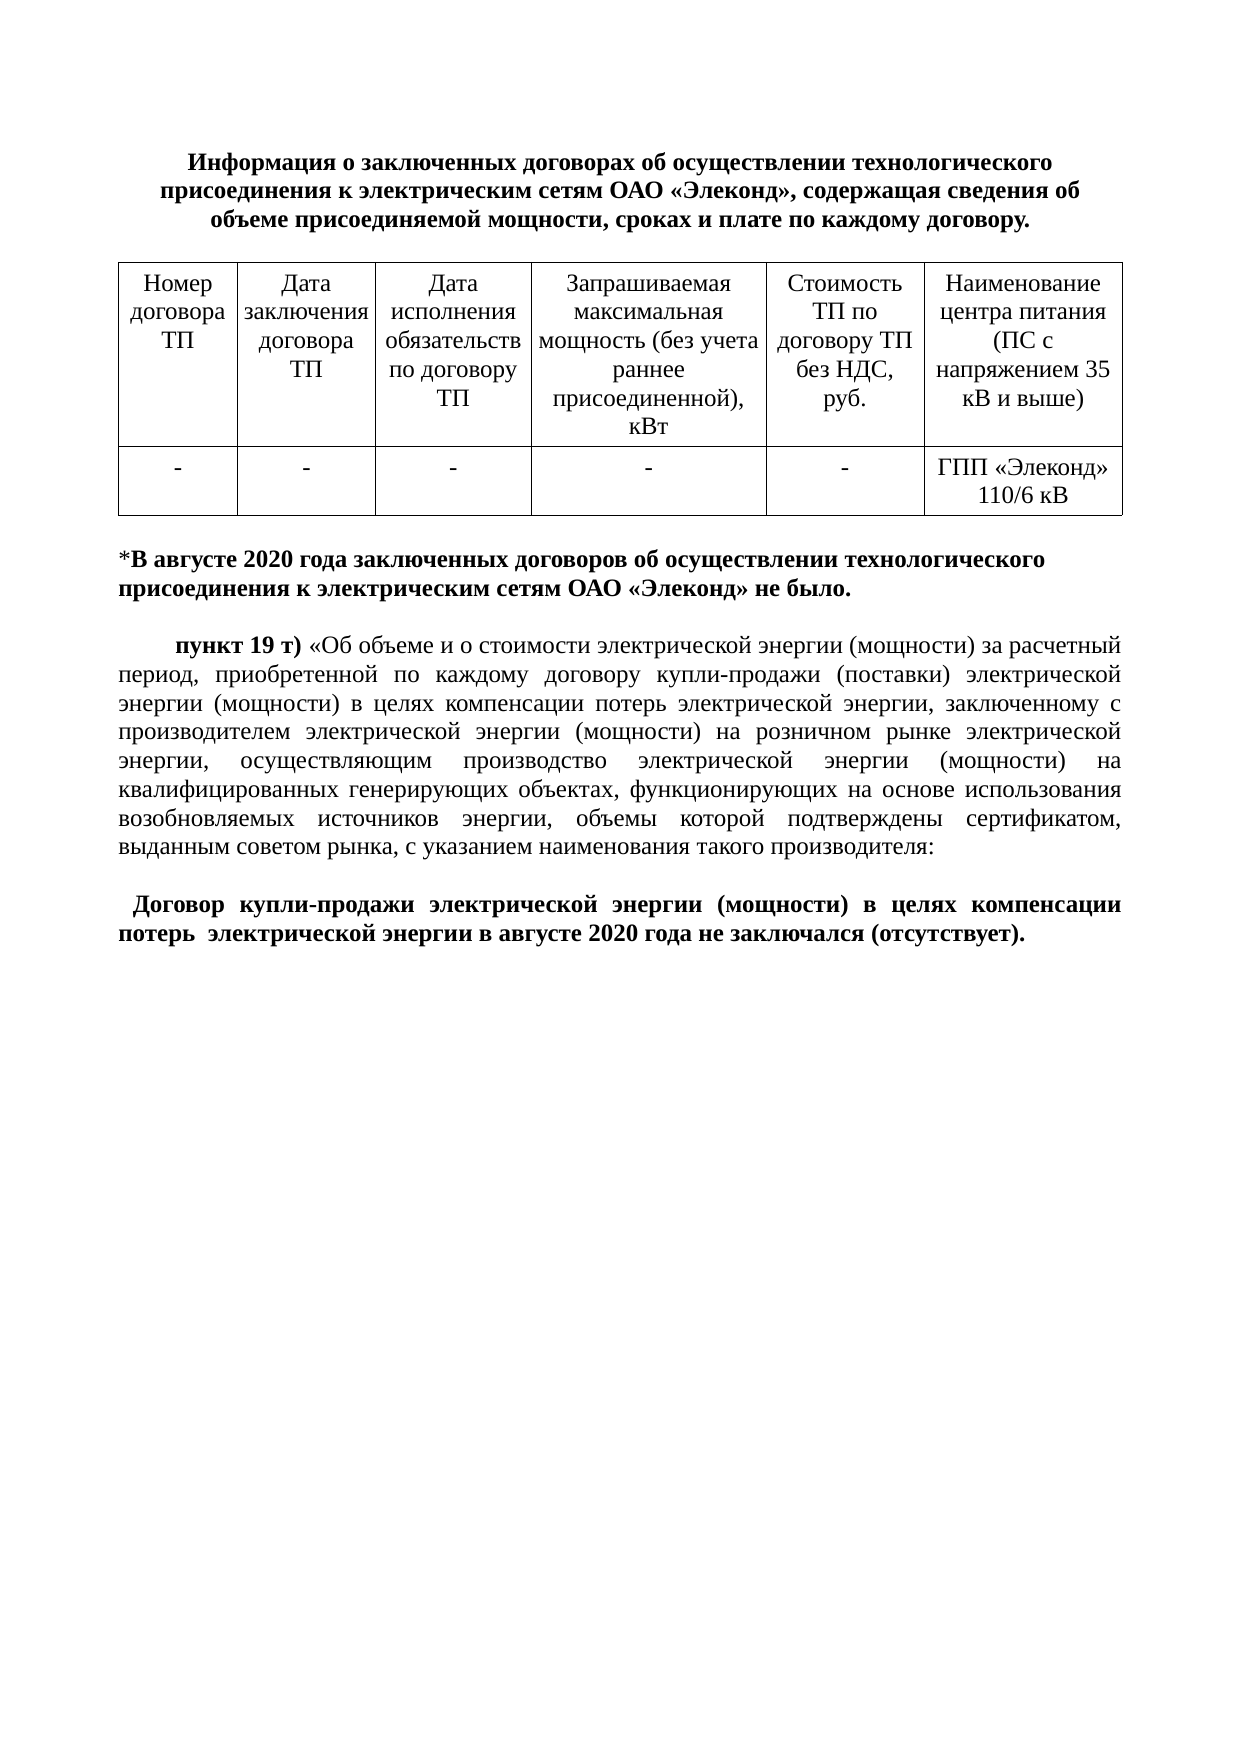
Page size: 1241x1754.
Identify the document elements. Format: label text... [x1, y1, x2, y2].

table_header Номер договора ТП [119, 263, 237, 446]
table_header Дата исполнения обязательств по договору ТП [376, 263, 531, 446]
table_cell - [376, 447, 531, 515]
table_header Наименование центра питания (ПС с напряжением 35 кВ и выше) [925, 263, 1122, 446]
text пункт 19 т) «Об объеме и о стоимости электрической энергии (мощности) за расчетный период, приобретенной по каждому договору купли-продажи (поставки) электрической энергии (мощности) в целях компенсации потерь электрической энергии, заключенному с производителем электрической энергии (мощности) на розничном рынке электрической энергии, осуществляющим производство электрической энергии (мощности) на квалифицированных генерирующих объектах, функционирующих на основе использования возобновляемых источников энергии, объемы которой подтверждены сертификатом, выданным советом рынка, с указанием наименования такого производителя: [118, 630, 1122, 860]
table_cell - [238, 447, 375, 515]
table_header Стоимость ТП по договору ТП без НДС, руб. [767, 263, 924, 446]
table_header Запрашиваемая максимальная мощность (без учета раннее присоединенной), кВт [532, 263, 766, 446]
table_cell ГПП «Элеконд» 110/6 кВ [925, 447, 1122, 515]
table_cell - [119, 447, 237, 515]
table_cell - [767, 447, 924, 515]
table_header Дата заключения договора ТП [238, 263, 375, 446]
text Информация о заключенных договорах об осуществлении технологического присоединения к электрическим сетям ОАО «Элеконд», содержащая сведения об объеме присоединяемой мощности, сроках и плате по каждому договору. [118, 147, 1122, 233]
table_cell - [532, 447, 766, 515]
text *В августе 2020 года заключенных договоров об осуществлении технологического присоединения к электрическим сетям ОАО «Элеконд» не было. [118, 544, 1122, 601]
text Договор купли-продажи электрической энергии (мощности) в целях компенсации потерь электрической энергии в августе 2020 года не заключался (отсутствует). [118, 889, 1122, 946]
